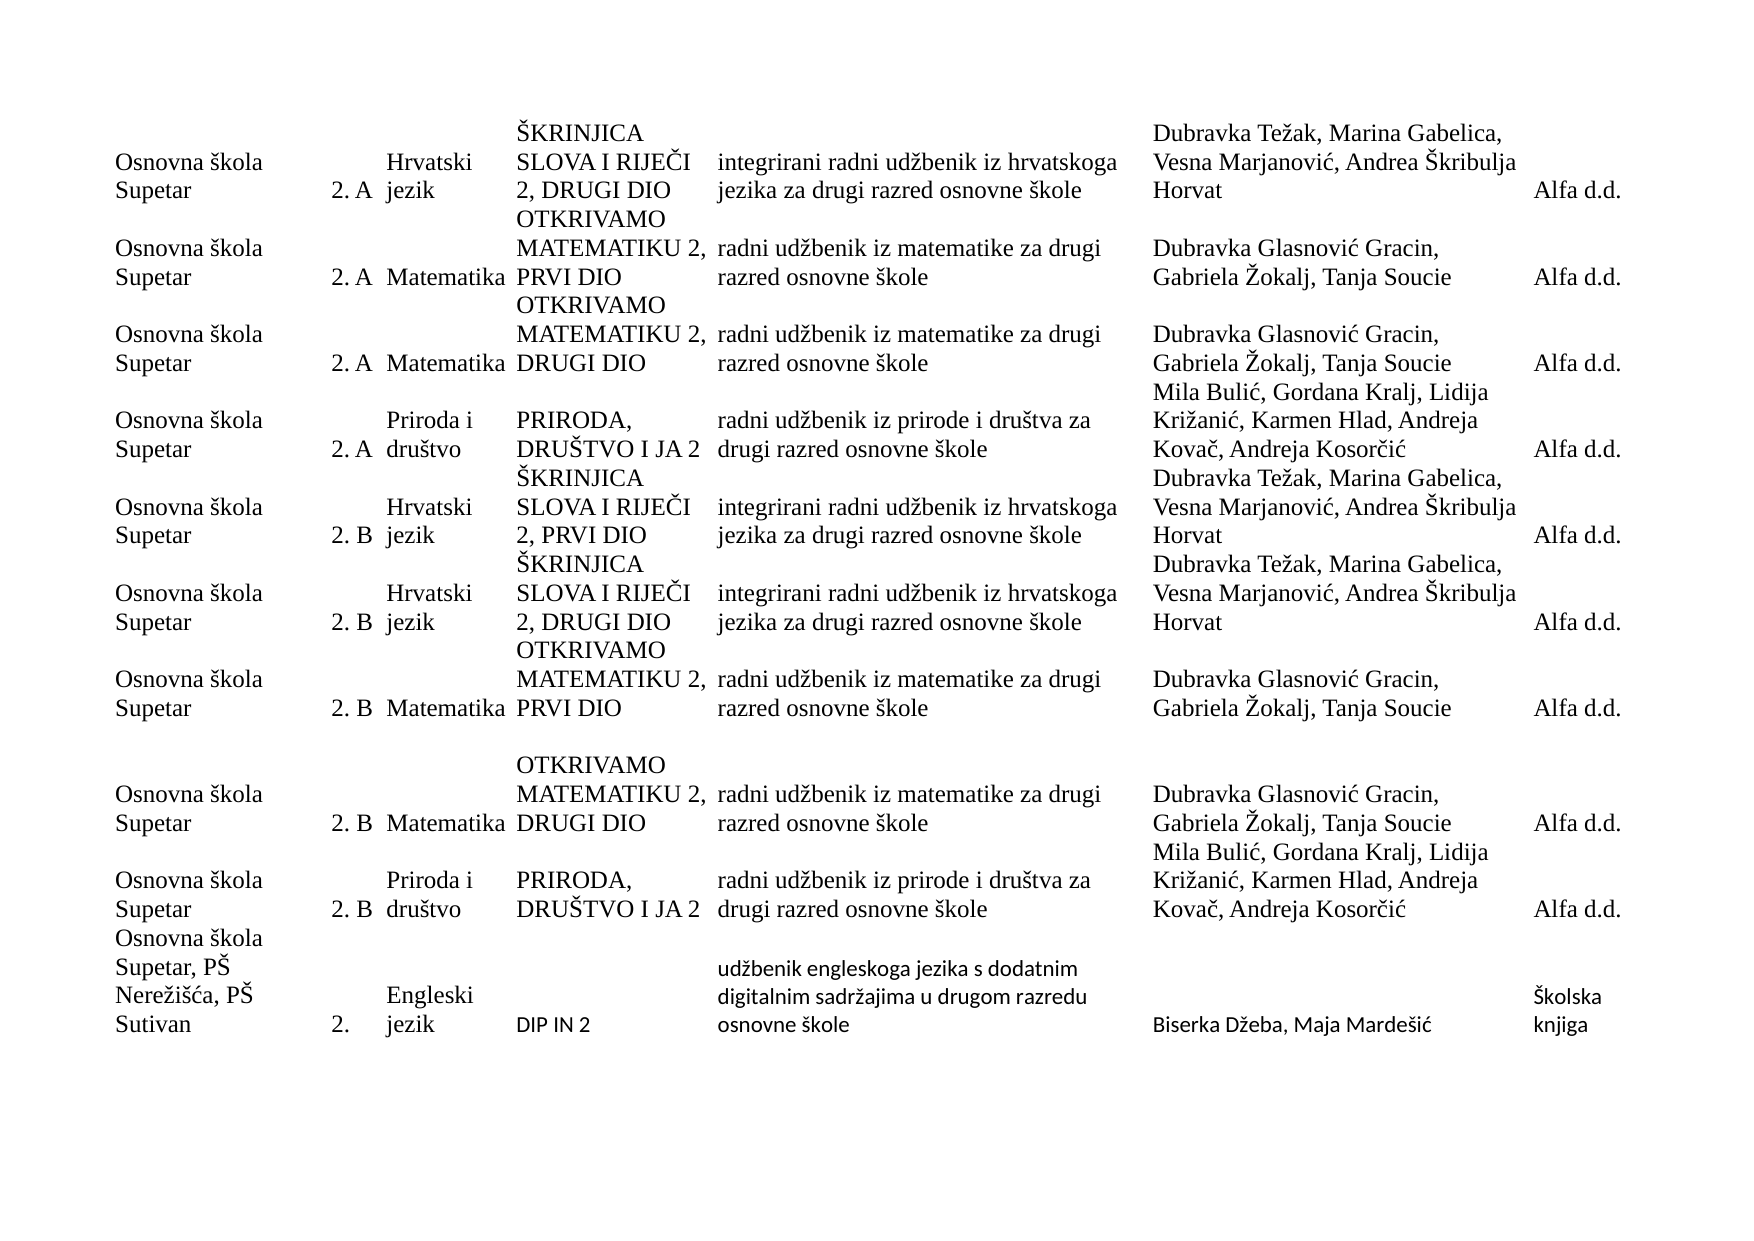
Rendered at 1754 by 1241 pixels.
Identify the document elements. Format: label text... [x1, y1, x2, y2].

table_cell Dubravka Glasnović Gracin, Gabriela Žokalj, Tanja Soucie [1150, 636, 1530, 722]
table_cell OTKRIVAMO MATEMATIKU 2, DRUGI DIO [513, 722, 714, 837]
table_cell Dubravka Težak, Marina Gabelica, Vesna Marjanović, Andrea Škribulja Horvat [1150, 463, 1530, 549]
table_cell Školska knjiga [1530, 923, 1629, 1038]
table_cell PRIRODA, DRUŠTVO I JA 2 [513, 377, 714, 463]
table_cell Alfa d.d. [1530, 549, 1629, 636]
table_cell radni udžbenik iz matematike za drugi razred osnovne škole [714, 722, 1149, 837]
table_cell PRIRODA, DRUŠTVO I JA 2 [513, 837, 714, 923]
table_cell 2. B [328, 636, 383, 722]
table_cell OTKRIVAMO MATEMATIKU 2, PRVI DIO [513, 636, 714, 722]
table_cell Engleski jezik [383, 923, 513, 1038]
table_cell Matematika [383, 636, 513, 722]
table_cell Priroda i društvo [383, 837, 513, 923]
table_cell Osnovna škola Supetar [112, 291, 328, 377]
table_cell Biserka Džeba, Maja Mardešić [1150, 923, 1530, 1038]
table_cell Osnovna škola Supetar [112, 837, 328, 923]
table_cell radni udžbenik iz matematike za drugi razred osnovne škole [714, 291, 1149, 377]
table_cell Alfa d.d. [1530, 636, 1629, 722]
table_cell Osnovna škola Supetar, PŠ Nerežišća, PŠ Sutivan [112, 923, 328, 1038]
table_cell OTKRIVAMO MATEMATIKU 2, DRUGI DIO [513, 291, 714, 377]
table_cell 2. B [328, 463, 383, 549]
table_cell Hrvatski jezik [383, 118, 513, 204]
table_cell integrirani radni udžbenik iz hrvatskoga jezika za drugi razred osnovne škole [714, 549, 1149, 636]
table_cell Mila Bulić, Gordana Kralj, Lidija Križanić, Karmen Hlad, Andreja Kovač, Andreja Kosorčić [1150, 377, 1530, 463]
table_cell [383, 1038, 513, 1096]
table_cell Osnovna škola Supetar [112, 118, 328, 204]
table_cell 2. [328, 923, 383, 1038]
table_cell Dubravka Težak, Marina Gabelica, Vesna Marjanović, Andrea Škribulja Horvat [1150, 549, 1530, 636]
table_cell OTKRIVAMO MATEMATIKU 2, PRVI DIO [513, 204, 714, 291]
table_cell Alfa d.d. [1530, 463, 1629, 549]
table_cell udžbenik engleskoga jezika s dodatnim digitalnim sadržajima u drugom razredu osnovne škole [714, 923, 1149, 1038]
table_cell Hrvatski jezik [383, 463, 513, 549]
table_cell 2. B [328, 549, 383, 636]
table_cell Matematika [383, 722, 513, 837]
table_cell Matematika [383, 291, 513, 377]
table_cell Osnovna škola Supetar [112, 377, 328, 463]
table_cell Osnovna škola Supetar [112, 636, 328, 722]
table_cell 2. A [328, 118, 383, 204]
table_cell integrirani radni udžbenik iz hrvatskoga jezika za drugi razred osnovne škole [714, 118, 1149, 204]
table_cell 2. A [328, 377, 383, 463]
table_cell ŠKRINJICA SLOVA I RIJEČI 2, PRVI DIO [513, 463, 714, 549]
table_cell Matematika [383, 204, 513, 291]
table_cell 2. A [328, 204, 383, 291]
table_cell [1150, 1038, 1530, 1096]
table_cell Alfa d.d. [1530, 204, 1629, 291]
table_cell Mila Bulić, Gordana Kralj, Lidija Križanić, Karmen Hlad, Andreja Kovač, Andreja Kosorčić [1150, 837, 1530, 923]
table_cell Alfa d.d. [1530, 722, 1629, 837]
table_cell radni udžbenik iz matematike za drugi razred osnovne škole [714, 204, 1149, 291]
table_cell 2. A [328, 291, 383, 377]
table_cell Osnovna škola Supetar [112, 463, 328, 549]
table_cell ŠKRINJICA SLOVA I RIJEČI 2, DRUGI DIO [513, 118, 714, 204]
table_cell [714, 1038, 1149, 1096]
table_cell Hrvatski jezik [383, 549, 513, 636]
table_cell [513, 1038, 714, 1096]
table_cell radni udžbenik iz prirode i društva za drugi razred osnovne škole [714, 837, 1149, 923]
table_cell Alfa d.d. [1530, 837, 1629, 923]
table_cell 2. B [328, 837, 383, 923]
table_cell Dubravka Glasnović Gracin, Gabriela Žokalj, Tanja Soucie [1150, 722, 1530, 837]
table_cell Alfa d.d. [1530, 118, 1629, 204]
table_cell Alfa d.d. [1530, 377, 1629, 463]
table_cell Osnovna škola Supetar [112, 722, 328, 837]
table_cell [112, 1038, 328, 1096]
table_cell Osnovna škola Supetar [112, 549, 328, 636]
table_cell integrirani radni udžbenik iz hrvatskoga jezika za drugi razred osnovne škole [714, 463, 1149, 549]
table_cell ŠKRINJICA SLOVA I RIJEČI 2, DRUGI DIO [513, 549, 714, 636]
table_cell Dubravka Težak, Marina Gabelica, Vesna Marjanović, Andrea Škribulja Horvat [1150, 118, 1530, 204]
table_cell radni udžbenik iz matematike za drugi razred osnovne škole [714, 636, 1149, 722]
table_cell DIP IN 2 [513, 923, 714, 1038]
table_cell radni udžbenik iz prirode i društva za drugi razred osnovne škole [714, 377, 1149, 463]
table_cell [328, 1038, 383, 1096]
table_cell [1530, 1038, 1629, 1096]
table_cell Alfa d.d. [1530, 291, 1629, 377]
table_cell 2. B [328, 722, 383, 837]
table_cell Dubravka Glasnović Gracin, Gabriela Žokalj, Tanja Soucie [1150, 204, 1530, 291]
table_cell Dubravka Glasnović Gracin, Gabriela Žokalj, Tanja Soucie [1150, 291, 1530, 377]
table_cell Osnovna škola Supetar [112, 204, 328, 291]
table_cell Priroda i društvo [383, 377, 513, 463]
